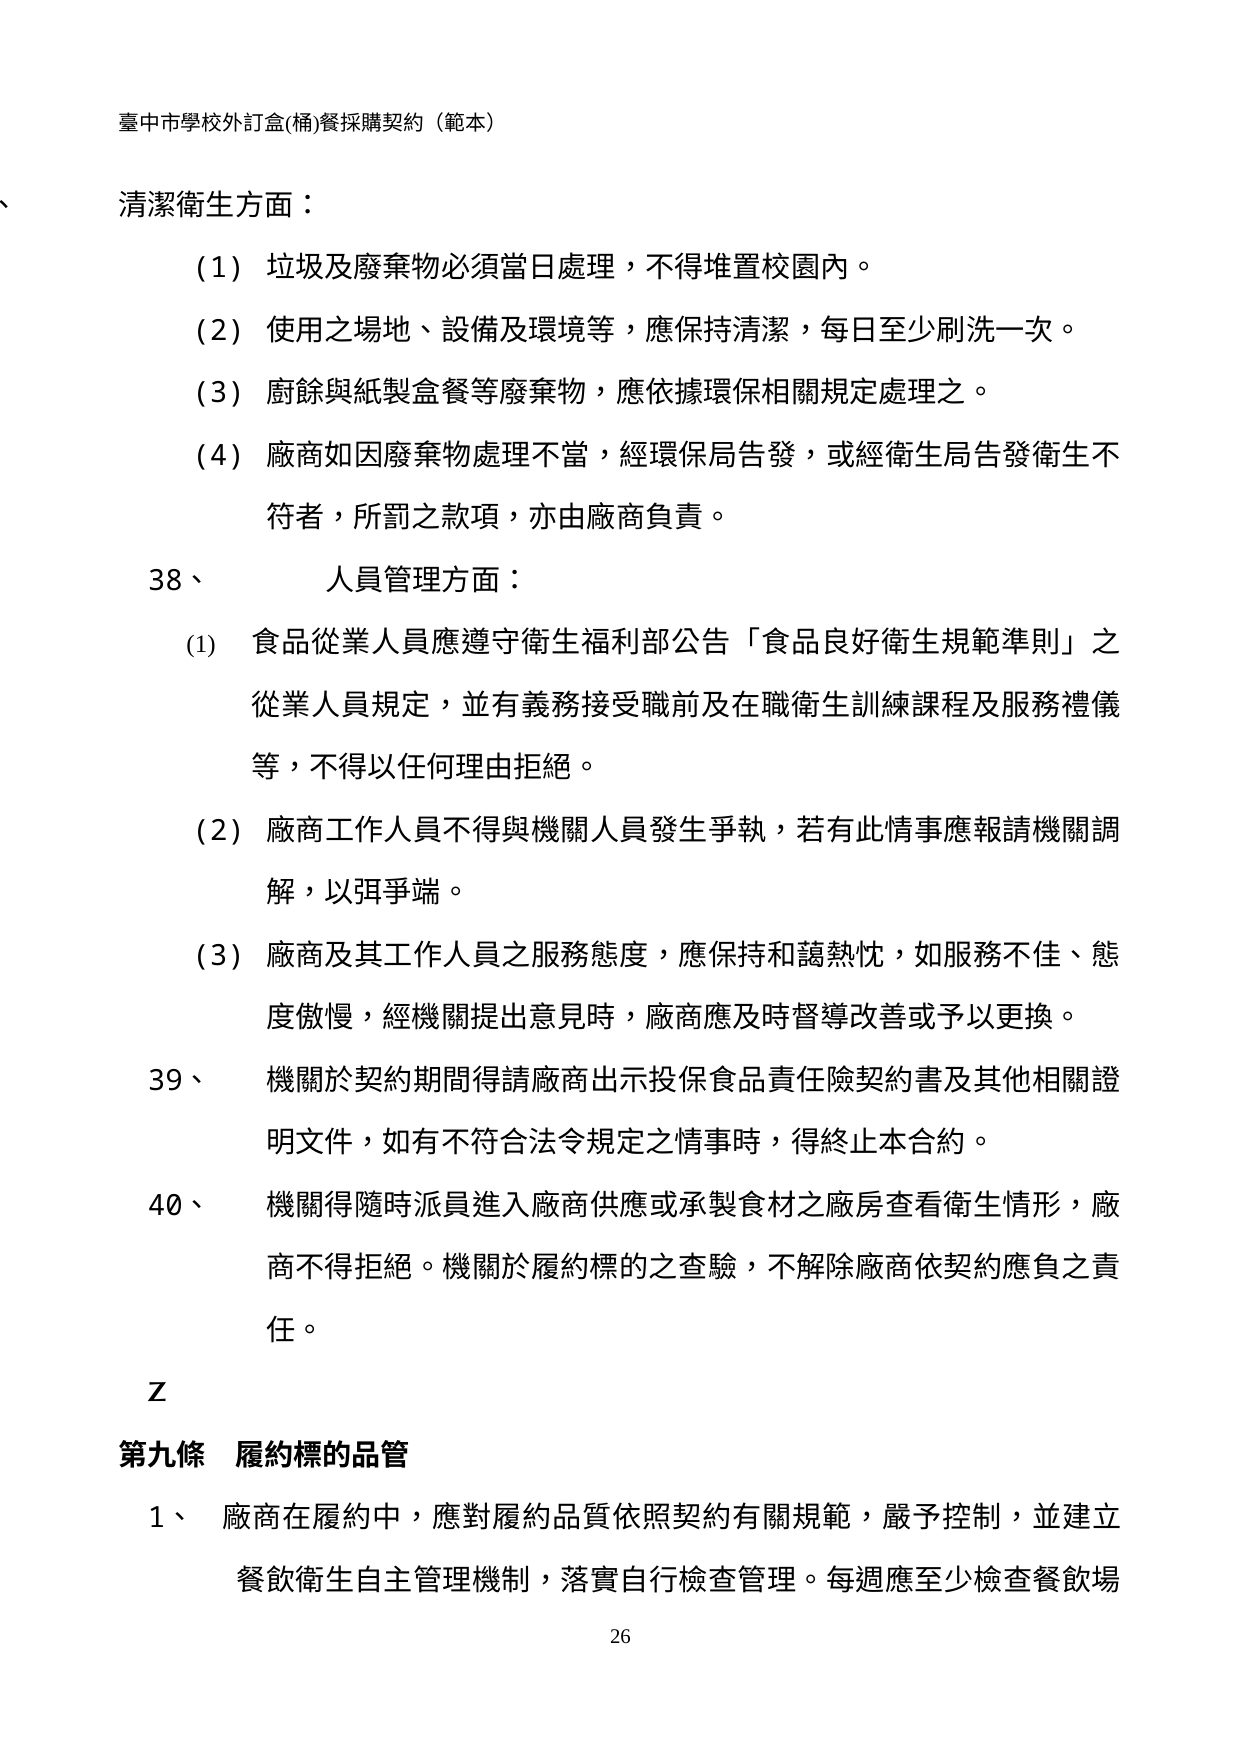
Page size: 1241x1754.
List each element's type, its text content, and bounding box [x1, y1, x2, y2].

list 機關得隨時派員進入廠商供應或承製食材之廠房查看衛生情形，廠商不得拒絕。機關於履約標的之查驗，不解除廠商依契約應負之責任。 [148, 1161, 1122, 1348]
text  [148, 1348, 1113, 1411]
list 廠商工作人員不得與機關人員發生爭執，若有此情事應報請機關調解，以弭爭端。 [192, 786, 1122, 911]
list 食品從業人員應遵守衛生福利部公告「食品良好衛生規範準則」之從業人員規定，並有義務接受職前及在職衛生訓練課程及服務禮儀等，不得以任何理由拒絕。 [186, 598, 1122, 786]
list 使用之場地、設備及環境等，應保持清潔，每日至少刷洗一次。 [192, 286, 1122, 348]
list 廠商在履約中，應對履約品質依照契約有關規範，嚴予控制，並建立餐飲衛生自主管理機制，落實自行檢查管理。每週應至少檢查餐飲場所一次，且每天應檢查廠房機具設施，並予記錄；其紀錄應保存一年。 [148, 1473, 1122, 1598]
list 廠商及其工作人員之服務態度，應保持和藹熱忱，如服務不佳、態度傲慢，經機關提出意見時，廠商應及時督導改善或予以更換。 [192, 911, 1122, 1036]
list 廚餘與紙製盒餐等廢棄物，應依據環保相關規定處理之。 [192, 348, 1122, 411]
list 人員管理方面： [148, 536, 1122, 598]
list 機關於契約期間得請廠商出示投保食品責任險契約書及其他相關證明文件，如有不符合法令規定之情事時，得終止本合約。 [148, 1036, 1122, 1161]
list 廠商如因廢棄物處理不當，經環保局告發，或經衛生局告發衛生不符者，所罰之款項，亦由廠商負責。 [192, 411, 1122, 536]
text 第九條 履約標的品管 [118, 1411, 1122, 1473]
list 垃圾及廢棄物必須當日處理，不得堆置校園內。 [192, 223, 1122, 286]
list 清潔衛生方面： [0, 161, 1122, 223]
